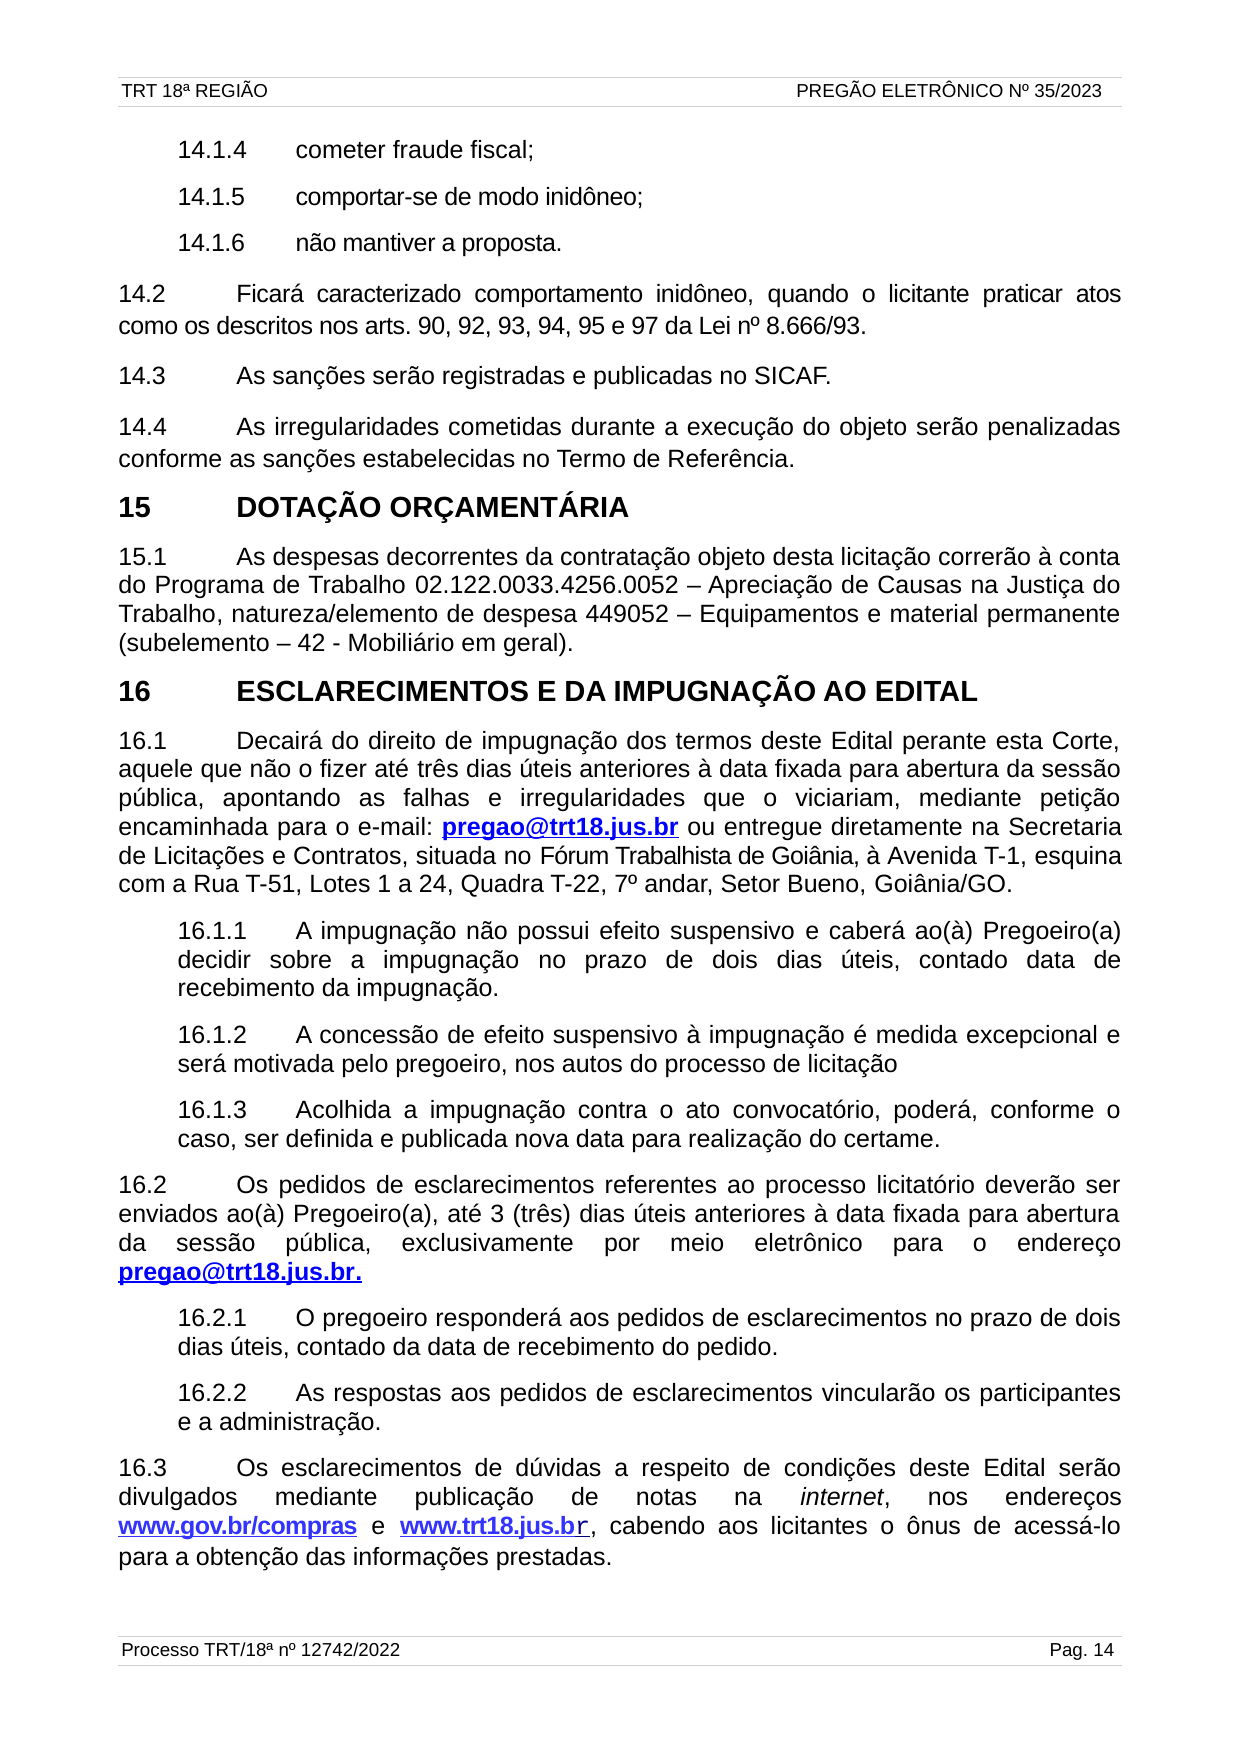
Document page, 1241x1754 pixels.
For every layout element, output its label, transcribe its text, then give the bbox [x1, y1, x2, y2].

text 16.1.2 A concessão de efeito suspensivo à impugnação é medida excepcional e será motivada pelo pregoeiro, nos autos do processo de licitação [177, 1020, 1122, 1077]
text 14.1.4 cometer fraude fiscal; [177, 136, 1122, 164]
text 15 DOTAÇÃO ORÇAMENTÁRIA [118, 491, 1122, 524]
text 16 ESCLARECIMENTOS E DA IMPUGNAÇÃO AO EDITAL [118, 674, 1122, 708]
text 16.2.1 O pregoeiro responderá aos pedidos de esclarecimentos no prazo de dois dias úteis, contado da data de recebimento do pedido. [177, 1303, 1122, 1361]
text 15.1 As despesas decorrentes da contratação objeto desta licitação correrão à conta do Programa de Trabalho 02.122.0033.4256.0052 – Apreciação de Causas na Justiça do Trabalho, natureza/elemento de despesa 449052 – Equipamentos e material permanente (subelemento – 42 - Mobiliário em geral). [118, 542, 1122, 657]
list 14.1.6 não mantiver a proposta. [177, 228, 1122, 257]
text 16.2.2 As respostas aos pedidos de esclarecimentos vincularão os participantes e a administração. [177, 1378, 1122, 1436]
text 16.1.1 A impugnação não possui efeito suspensivo e caberá ao(à) Pregoeiro(a) decidir sobre a impugnação no prazo de dois dias úteis, contado data de recebimento da impugnação. [177, 916, 1122, 1002]
text 16.1.3 Acolhida a impugnação contra o ato convocatório, poderá, conforme o caso, ser definida e publicada nova data para realização do certame. [177, 1095, 1122, 1153]
text 14.2 Ficará caracterizado comportamento inidôneo, quando o licitante praticar atos como os descritos nos arts. 90, 92, 93, 94, 95 e 97 da Lei nº 8.666/93. [118, 275, 1122, 340]
text 16.1 Decairá do direito de impugnação dos termos deste Edital perante esta Corte, aquele que não o fizer até três dias úteis anteriores à data fixada para abertura da sessão pública, apontando as falhas e irregularidades que o viciariam, mediante petição encaminhada para o e-mail: pregao@trt18.jus.br ou entregue diretamente na Secretaria de Licitações e Contratos, situada no Fórum Trabalhista de Goiânia, à Avenida T-1, esquina com a Rua T-51, Lotes 1 a 24, Quadra T-22, 7º andar, Setor Bueno, Goiânia/GO. [118, 726, 1122, 898]
text 16.3 Os esclarecimentos de dúvidas a respeito de condições deste Edital serão divulgados mediante publicação de notas na internet, nos endereços www.gov.br/compras e www.trt18.jus.br, cabendo aos licitantes o ônus de acessá-lo para a obtenção das informações prestadas. [118, 1453, 1122, 1571]
list 14.1.5 comportar-se de modo inidôneo; [177, 182, 1122, 211]
text 14.3 As sanções serão registradas e publicadas no SICAF. [118, 358, 1122, 390]
list 14.4 As irregularidades cometidas durante a execução do objeto serão penalizadas conforme as sanções estabelecidas no Termo de Referência. [118, 408, 1122, 473]
text 16.2 Os pedidos de esclarecimentos referentes ao processo licitatório deverão ser enviados ao(à) Pregoeiro(a), até 3 (três) dias úteis anteriores à data fixada para abertura da sessão pública, exclusivamente por meio eletrônico para o endereço pregao@trt18.jus.br. [118, 1170, 1122, 1285]
